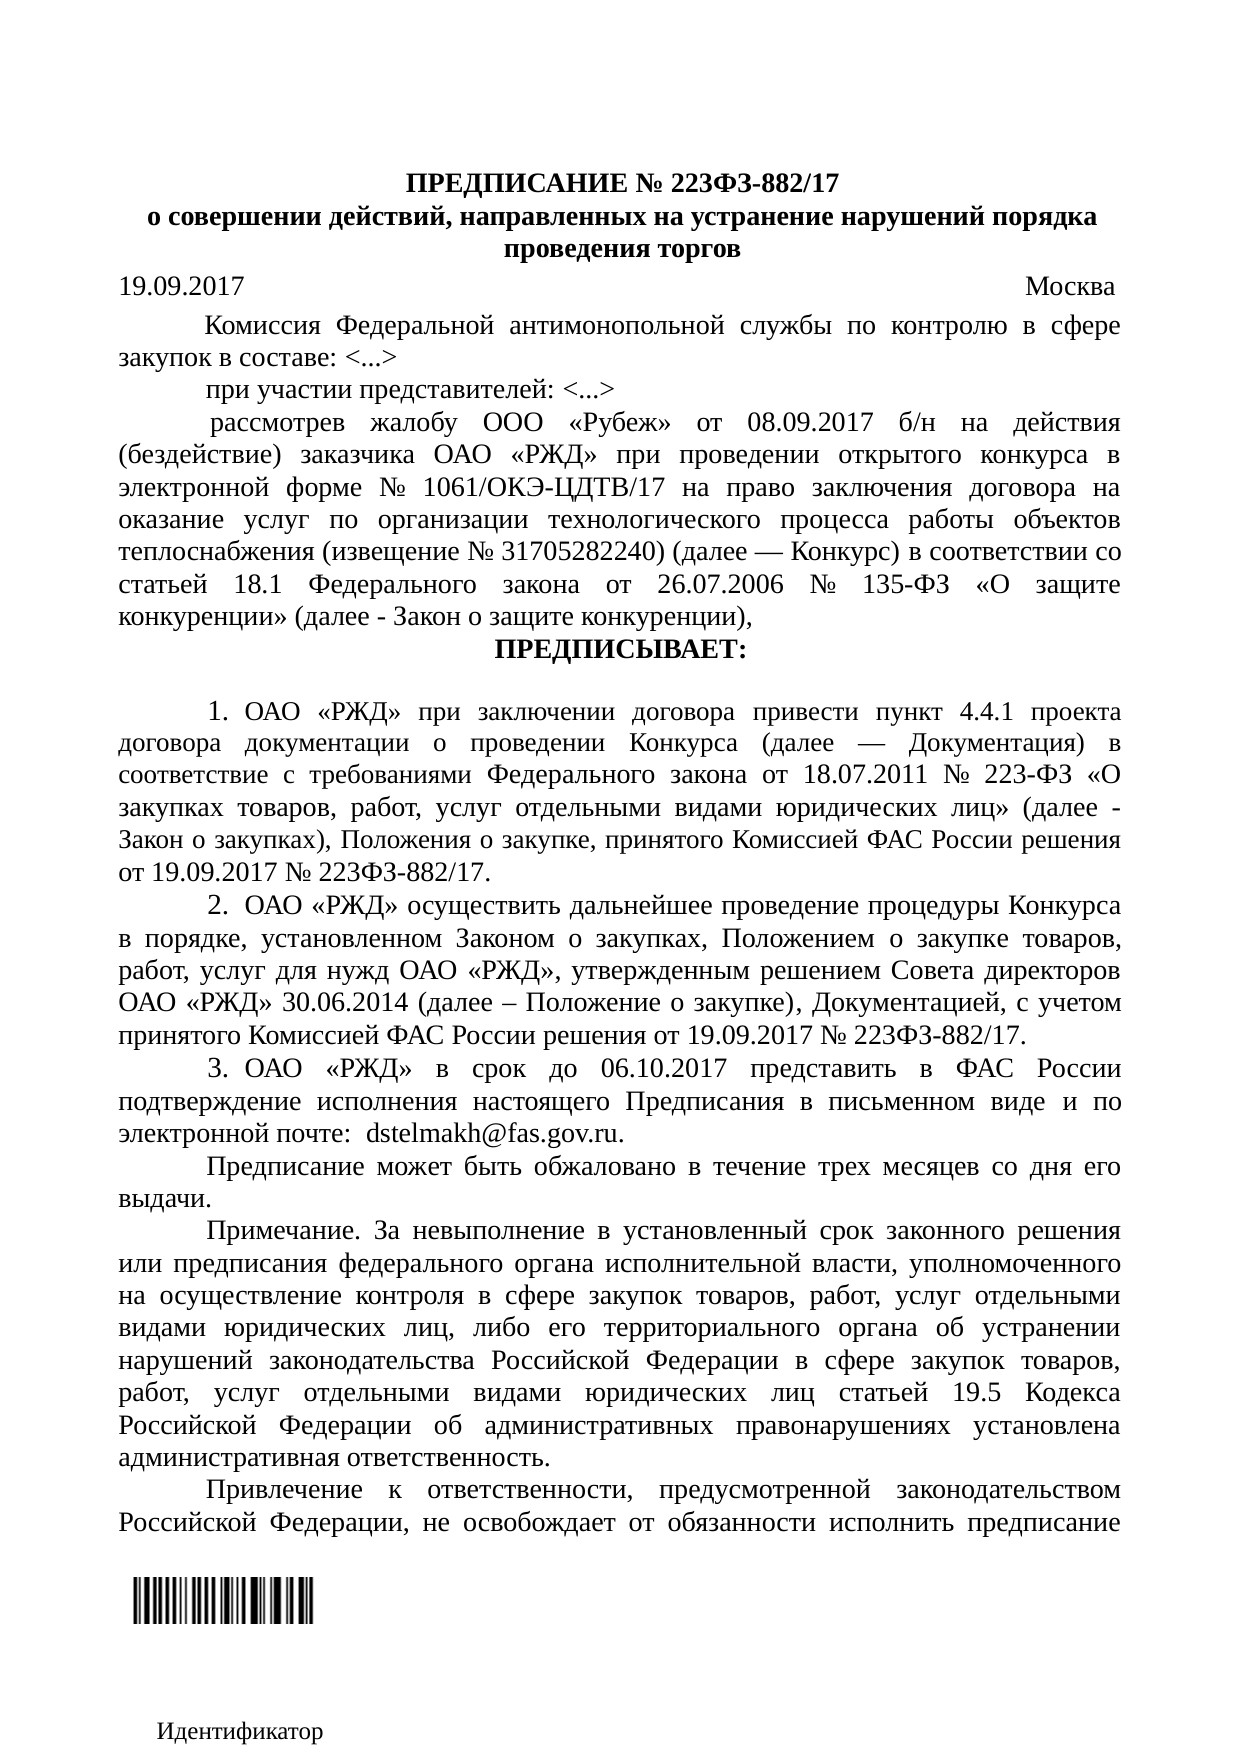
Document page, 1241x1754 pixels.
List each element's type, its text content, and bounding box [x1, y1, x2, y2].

text о совершении действий, направленных на устранение нарушений порядка проведения торгов [123, 199, 1122, 263]
text Примечание. За невыполнение в установленный срок законного решения или предписания федерального органа исполнительной власти, уполномоченного на осуществление контроля в сфере закупок товаров, работ, услуг отдельными видами юридических лиц, либо его территориального органа об устранении нарушений законодательства Российской Федерации в сфере закупок товаров, работ, услуг отдельными видами юридических лиц статьей 19.5 Кодекса Российской Федерации об административных правонарушениях установлена административная ответственность. [118, 1213, 1122, 1472]
picture [118, 1577, 331, 1624]
list ОАО «РЖД» осуществить дальнейшее проведение процедуры Конкурса в порядке, установленном Законом о закупках, Положением о закупке товаров, работ, услуг для нужд ОАО «РЖД», утвержденным решением Совета директоров ОАО «РЖД» 30.06.2014 (далее – Положение о закупке), Документацией, с учетом принятого Комиссией ФАС России решения от 19.09.2017 № 223ФЗ-882/17. [118, 887, 1122, 1050]
text ПРЕДПИСАНИЕ № 223ФЗ-882/17 [123, 166, 1122, 199]
text 19.09.2017 Москва [118, 269, 1122, 302]
text ПРЕДПИСЫВАЕТ: [118, 632, 1122, 664]
text Предписание может быть обжаловано в течение трех месяцев со дня его выдачи. [118, 1148, 1122, 1213]
text рассмотрев жалобу ООО «Рубеж» от 08.09.2017 б/н на действия (бездействие) заказчика ОАО «РЖД» при проведении открытого конкурса в электронной форме № 1061/ОКЭ-ЦДТВ/17 на право заключения договора на оказание услуг по организации технологического процесcа работы объектов теплоснабжения (извещение № 31705282240) (далее — Конкурс) в соответствии со статьей 18.1 Федерального закона от 26.07.2006 № 135-ФЗ «О защите конкуренции» (далее - Закон о защите конкуренции), [118, 405, 1122, 632]
text при участии представителей: <...> [118, 372, 1122, 405]
list ОАО «РЖД» в срок до 06.10.2017 представить в ФАС России подтверждение исполнения настоящего Предписания в письменном виде и по электронной почте: dstelmakh@fas.gov.ru. [118, 1050, 1122, 1148]
list ОАО «РЖД» при заключении договора привести пункт 4.4.1 проекта договора документации о проведении Конкурса (далее — Документация) в соответствие с требованиями Федерального закона от 18.07.2011 № 223-ФЗ «О закупках товаров, работ, услуг отдельными видами юридических лиц» (далее - Закон о закупках), Положения о закупке, принятого Комиссией ФАС России решения от 19.09.2017 № 223ФЗ-882/17. [118, 693, 1122, 887]
text Привлечение к ответственности, предусмотренной законодательством Российской Федерации, не освобождает от обязанности исполнить предписание [118, 1472, 1122, 1537]
text Комиссия Федеральной антимонопольной службы по контролю в сфере закупок в составе: <...> [118, 308, 1122, 372]
